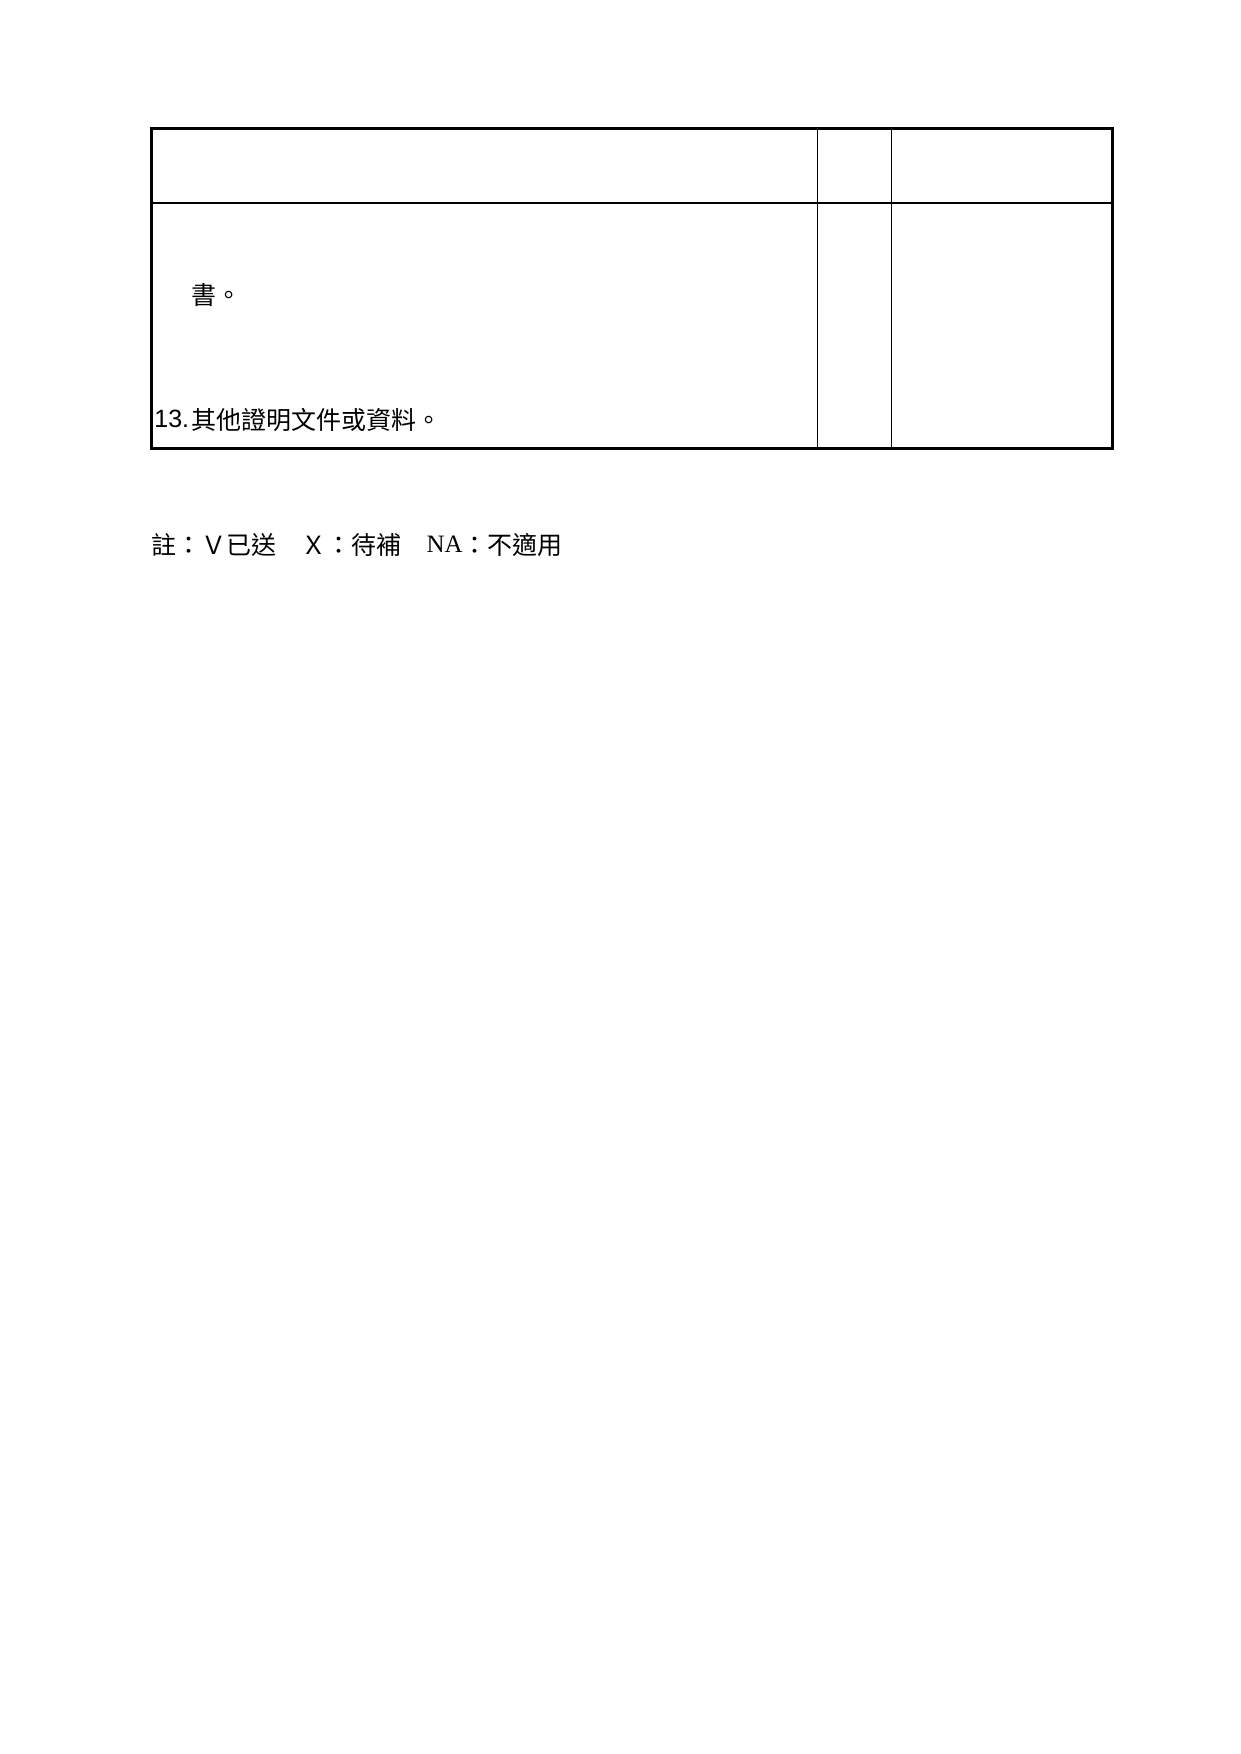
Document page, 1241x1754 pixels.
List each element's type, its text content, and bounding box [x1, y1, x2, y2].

table_cell [892, 204, 1111, 447]
table_header [892, 130, 1111, 202]
table_cell 登錄創櫃板申請書。 設立須經目的事業主管機關同意者，目的事業主管機關同意函影本。 營業計畫書。 發起人無欠稅(國稅局出具之納稅義務人違章欠稅查復表)、無退票(台灣票據交換所出具之第一類票據信用資料查覆單)之證明文件。 發起人最近二年內如有遭檢調單位搜索，暨所發生繫屬中或判決確定之訴訟(含民事、刑事及行政訴訟)、非訟、行政處分、保全程序或強制執行事件者，其說明及相關聲明或佐證文件。 籌備處願意接受財團法人中華民國證券櫃檯買賣中心統籌之聯合輔導及遵守相關輔導規範聲明書。 發起人無公司法第30條情事之聲明書。 申請書件無虛偽隱匿聲明書。 相關單位推薦函或公司具創新創意意見書(無則免附)。 檢附以籌備處專戶儲存於金融機構之「發起人所認股份應先繳足股款」之證明文件。 接受輔導及登錄創櫃板契約二份。 公司就財團法人中華民國證券櫃檯買賣中心審查及管理登錄創櫃板申請案所需蒐集處理及利用之個人資料，均已將財團法人中華民國證券櫃檯買賣中心依個人資料保護法所為之告知事項轉知各該當事人並經其同意之聲明書。 其他證明文件或資料。 [153, 204, 817, 447]
text 註：Ｖ已送 Ｘ：待補 NA：不適用 [122, 502, 1122, 564]
table_header [818, 130, 891, 202]
table_cell [818, 204, 891, 447]
table_header [153, 130, 817, 202]
